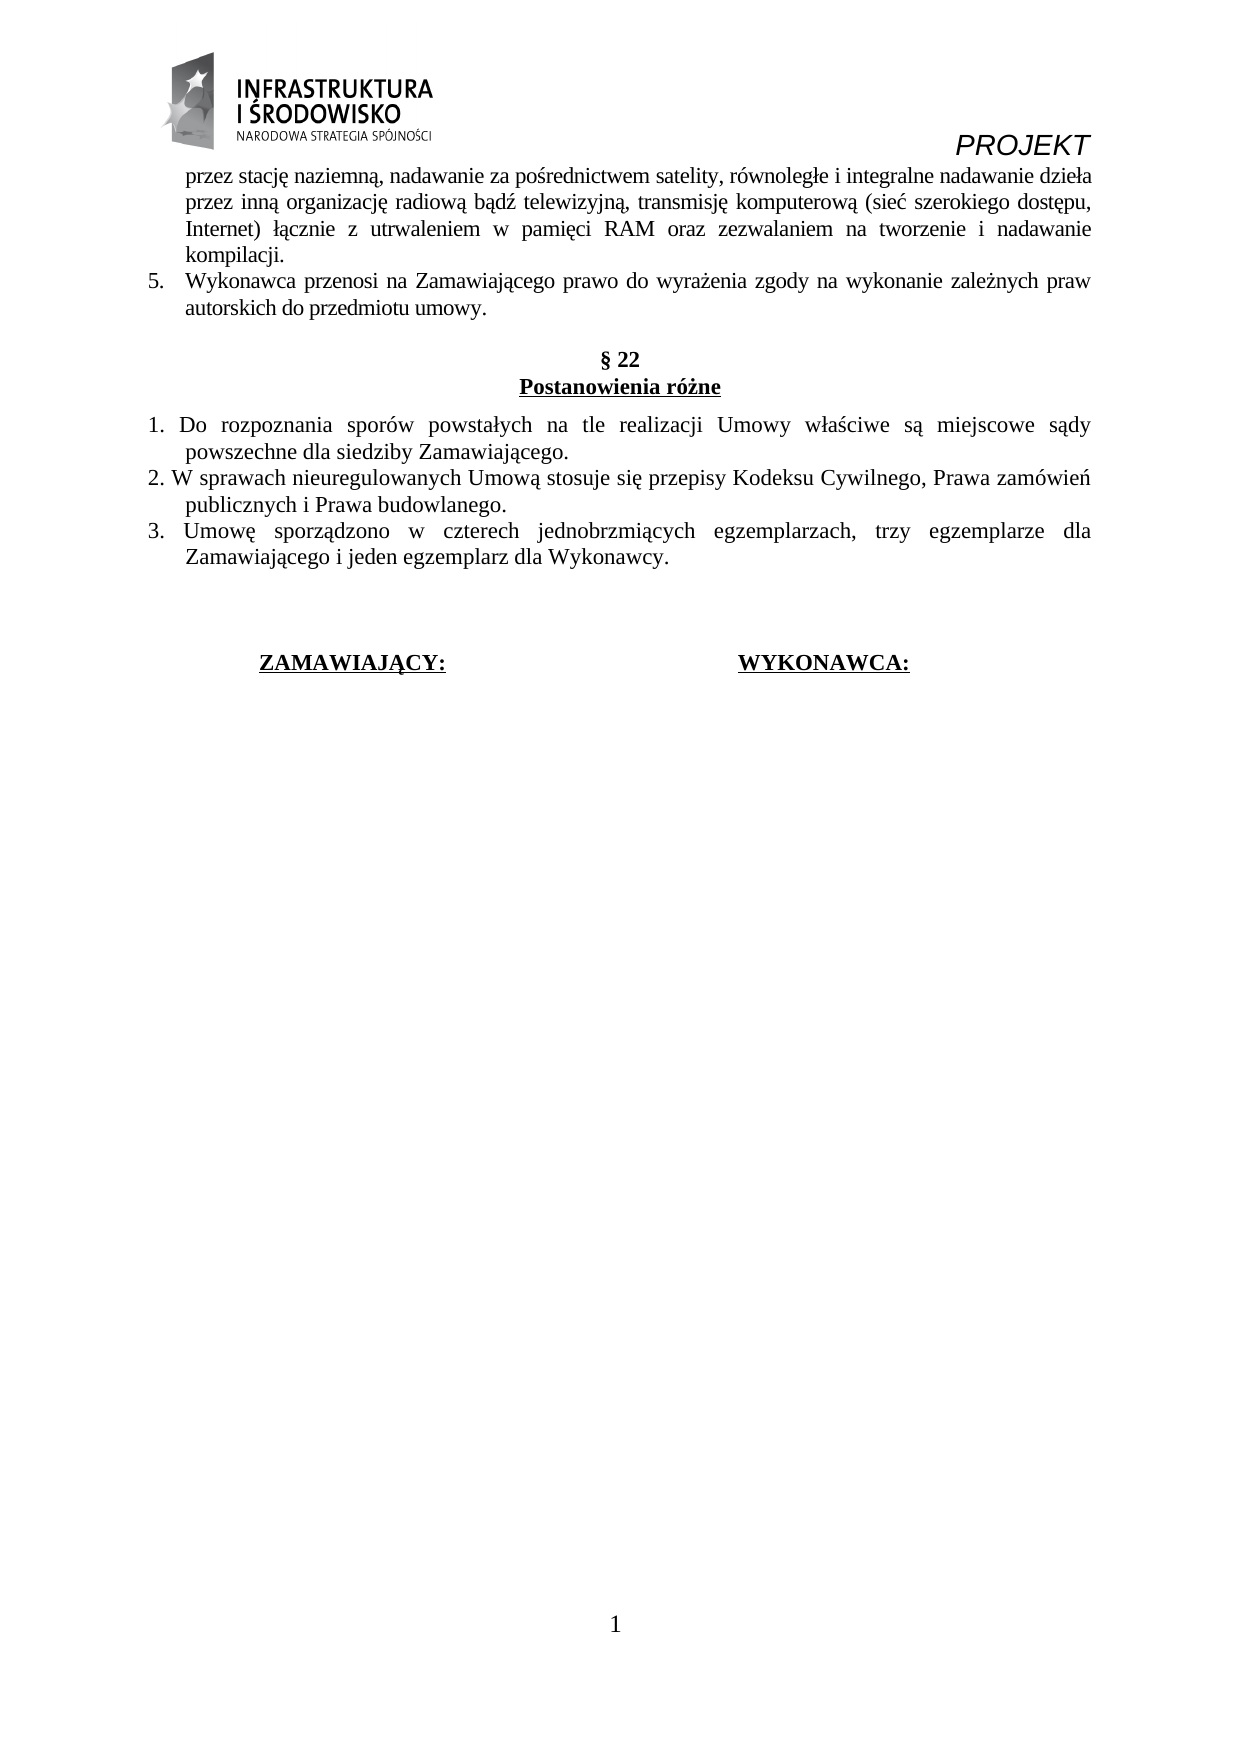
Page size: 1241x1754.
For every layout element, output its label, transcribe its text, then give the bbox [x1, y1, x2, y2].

picture [146, 19, 447, 150]
list Wykonawca przenosi na Zamawiającego prawo do wyrażenia zgody na wykonanie zależnych praw autorskich do przedmiotu umowy. [148, 267, 1092, 320]
text Postanowienia różne [148, 373, 1092, 399]
text § 22 [148, 346, 1092, 373]
text ZAMAWIAJĄCY: WYKONAWCA: [185, 649, 1092, 675]
text 3. Umowę sporządzono w czterech jednobrzmiących egzemplarzach, trzy egzemplarze dla Zamawiającego i jeden egzemplarz dla Wykonawcy. [148, 517, 1092, 570]
text 1. Do rozpoznania sporów powstałych na tle realizacji Umowy właściwe są miejscowe sądy powszechne dla siedziby Zamawiającego. [148, 412, 1092, 464]
text 2. W sprawach nieuregulowanych Umową stosuje się przepisy Kodeksu Cywilnego, Prawa zamówień publicznych i Prawa budowlanego. [148, 464, 1092, 517]
list przez stację naziemną, nadawanie za pośrednictwem satelity, równoległe i integralne nadawanie dzieła przez inną organizację radiową bądź telewizyjną, transmisję komputerową (sieć szerokiego dostępu, Internet) łącznie z utrwaleniem w pamięci RAM oraz zezwalaniem na tworzenie i nadawanie kompilacji. [185, 162, 1092, 267]
